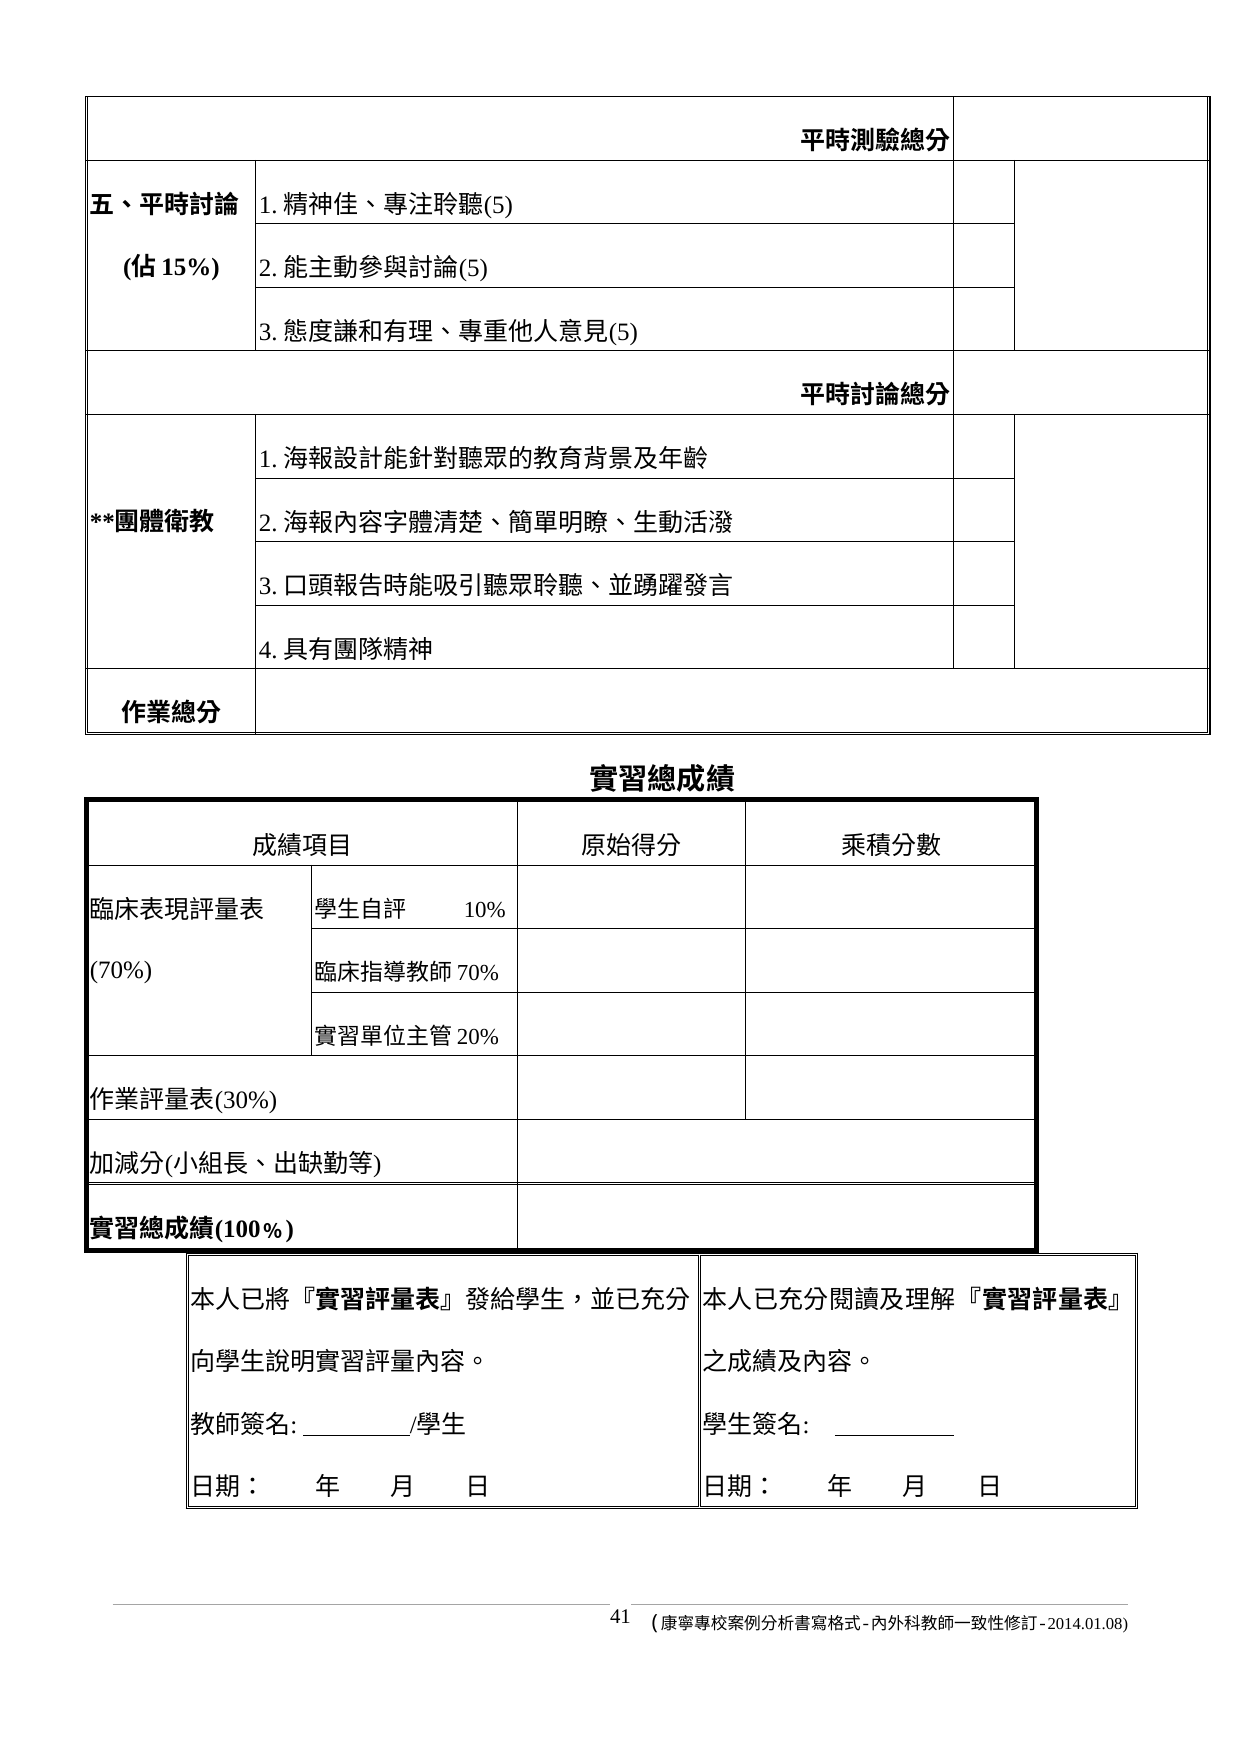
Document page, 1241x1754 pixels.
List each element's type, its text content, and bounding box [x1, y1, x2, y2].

table_cell [746, 1056, 1034, 1119]
table_cell 五、平時討論 (佔15%) [88, 161, 255, 350]
table_cell [954, 415, 1014, 477]
table_cell 實習總成績(100﹪) [89, 1185, 517, 1248]
table_header 本人已將『實習評量表』發給學生，並已充分向學生說明實習評量內容。 教師簽名: /學生 日期： 年 月 日 [189, 1256, 698, 1506]
table_cell 平時討論總分 [88, 351, 953, 414]
table_cell [518, 993, 745, 1055]
table_cell [954, 161, 1014, 223]
table_cell 臨床表現評量表(70%) [89, 866, 311, 1055]
table_cell [746, 929, 1034, 992]
text 實習總成績 [187, 735, 1137, 797]
table_cell [518, 929, 745, 992]
table_header 乘積分數 [746, 802, 1034, 864]
table_cell 2. 海報內容字體清楚、簡單明瞭、生動活潑 [256, 479, 953, 541]
table_cell 臨床指導教師70% [312, 929, 517, 992]
table_cell [954, 97, 1207, 160]
table_cell [954, 542, 1014, 604]
table_cell 平時測驗總分 [88, 97, 953, 160]
table_cell 作業評量表(30%) [89, 1056, 517, 1119]
table_cell [518, 1120, 1034, 1182]
table_cell 1. 精神佳、專注聆聽(5) [256, 161, 953, 223]
table_header 原始得分 [518, 802, 745, 864]
table_cell 學生自評 10% [312, 866, 517, 928]
table_cell [518, 1185, 1034, 1248]
table_cell [954, 606, 1014, 668]
table_cell 3. 態度謙和有理、專重他人意見(5) [256, 288, 953, 350]
table_cell [746, 993, 1034, 1055]
table_cell **團體衛教 [88, 415, 255, 668]
table_cell 1. 海報設計能針對聽眾的教育背景及年齡 [256, 415, 953, 477]
table_cell 4. 具有團隊精神 [256, 606, 953, 668]
table_cell 作業總分 [88, 669, 255, 732]
table_cell [518, 866, 745, 928]
table_cell [256, 669, 1207, 732]
table_cell [1015, 161, 1207, 350]
table_cell [746, 866, 1034, 928]
table_cell [954, 288, 1014, 350]
table_header 成績項目 [89, 802, 517, 864]
table_cell [518, 1056, 745, 1119]
table_cell 加減分(小組長、出缺勤等) [89, 1120, 517, 1182]
table_cell 實習單位主管20% [312, 993, 517, 1055]
table_header 本人已充分閱讀及理解『實習評量表』之成績及內容。 學生簽名: 日期： 年 月 日 [701, 1256, 1135, 1506]
table_cell [954, 224, 1014, 287]
table_cell [1015, 415, 1207, 668]
table_cell 3. 口頭報告時能吸引聽眾聆聽、並踴躍發言 [256, 542, 953, 604]
table_cell 2. 能主動參與討論(5) [256, 224, 953, 287]
table_cell [954, 479, 1014, 541]
table_cell [954, 351, 1207, 414]
